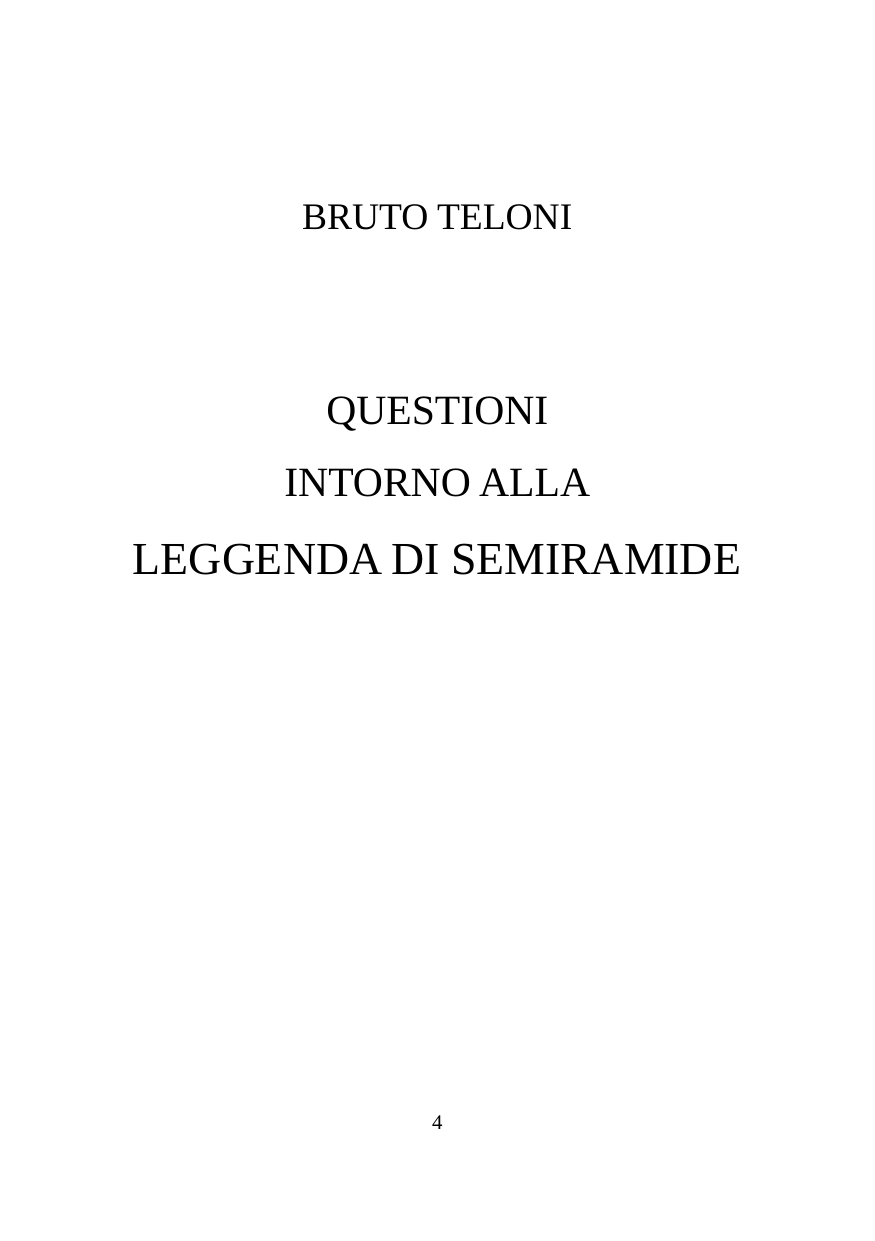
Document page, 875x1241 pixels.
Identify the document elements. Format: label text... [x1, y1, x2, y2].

text BRUTO TELONI [106, 195, 768, 238]
text QUESTIONI INTORNO ALLA LEGGENDA DI SEMIRAMIDE [106, 386, 768, 584]
